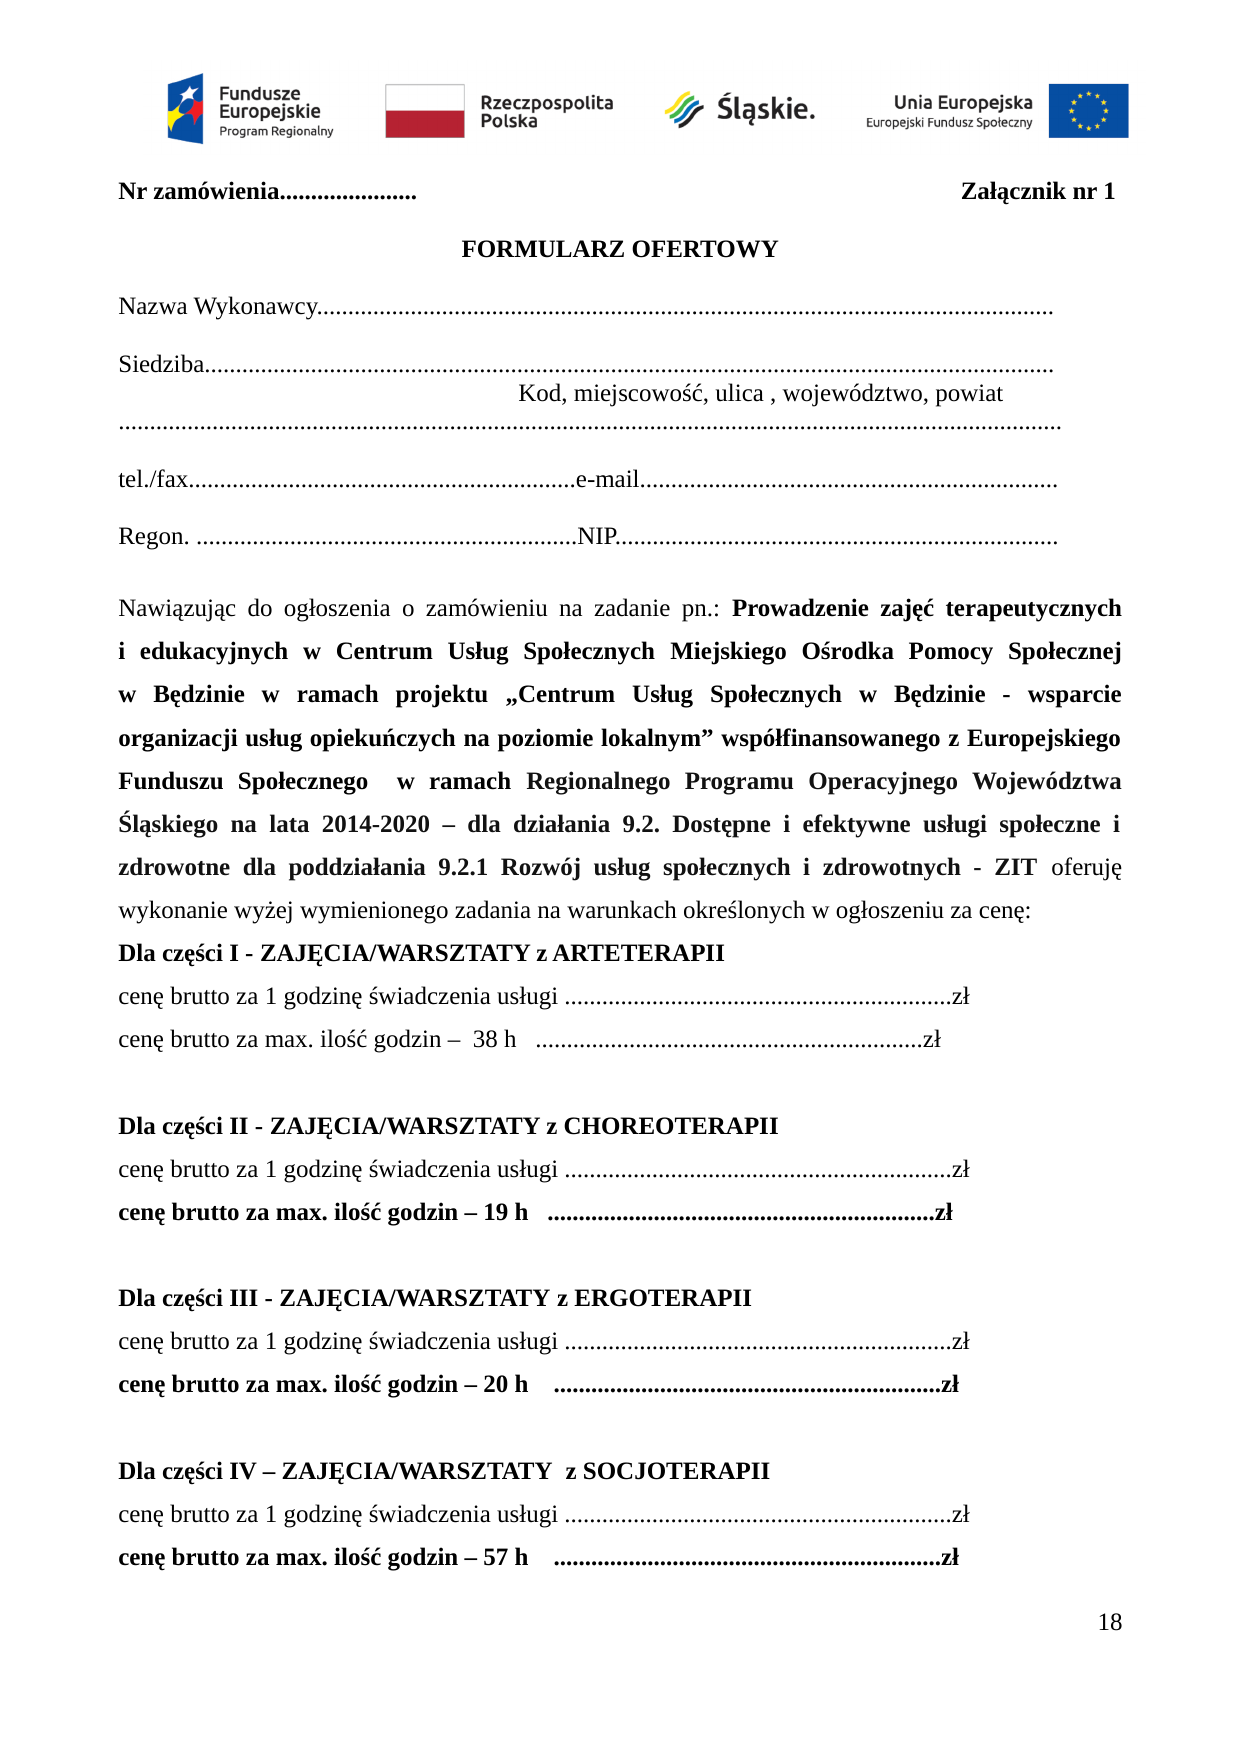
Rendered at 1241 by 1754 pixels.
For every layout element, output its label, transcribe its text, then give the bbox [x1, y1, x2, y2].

text cenę brutto za max. ilość godzin – 57 h ..............................................................zł [118, 1542, 1122, 1571]
text Dla części I - ZAJĘCIA/WARSZTATY z ARTETERAPII [118, 938, 1122, 967]
text cenę brutto za 1 godzinę świadczenia usługi ..............................................................zł [118, 1499, 1122, 1528]
picture [142, 60, 1147, 155]
text cenę brutto za max. ilość godzin – 19 h ..............................................................zł [118, 1197, 1122, 1226]
text cenę brutto za 1 godzinę świadczenia usługi ..............................................................zł [118, 1154, 1122, 1183]
text cenę brutto za max. ilość godzin – 20 h ..............................................................zł [118, 1369, 1122, 1398]
text Nr zamówienia...................... Załącznik nr 1 [118, 176, 1122, 205]
text Kod, miejscowość, ulica , województwo, powiat [118, 378, 1122, 406]
text cenę brutto za 1 godzinę świadczenia usługi ..............................................................zł [118, 1326, 1122, 1355]
text tel./fax..............................................................e-mail................................................................... [118, 435, 1122, 493]
subtitle FORMULARZ OFERTOWY [118, 234, 1122, 263]
text Nawiązując do ogłoszenia o zamówieniu na zadanie pn.: Prowadzenie zajęć terapeutycznych i edukacyjnych w Centrum Usług Społecznych Miejskiego Ośrodka Pomocy Społecznej w Będzinie w ramach projektu „Centrum Usług Społecznych w Będzinie - wsparcie organizacji usług opiekuńczych na poziomie lokalnym” współfinansowanego z Europejskiego Funduszu Społecznego w ramach Regionalnego Programu Operacyjnego Województwa Śląskiego na lata 2014-2020 – dla działania 9.2. Dostępne i efektywne usługi społeczne i zdrowotne dla poddziałania 9.2.1 Rozwój usług społecznych i zdrowotnych - ZIT oferuję wykonanie wyżej wymienionego zadania na warunkach określonych w ogłoszeniu za cenę: [118, 550, 1122, 924]
text Dla części IV – ZAJĘCIA/WARSZTATY z SOCJOTERAPII [118, 1456, 1122, 1484]
text ....................................................................................................................................................... [118, 406, 1122, 435]
text cenę brutto za max. ilość godzin – 38 h ..............................................................zł [118, 1024, 1122, 1053]
text Dla części III - ZAJĘCIA/WARSZTATY z ERGOTERAPII [118, 1283, 1122, 1312]
text Regon. .............................................................NIP....................................................................... [118, 493, 1122, 550]
text Siedziba........................................................................................................................................ [118, 320, 1122, 378]
text Nazwa Wykonawcy...................................................................................................................... [118, 291, 1122, 320]
text Dla części II - ZAJĘCIA/WARSZTATY z CHOREOTERAPII [118, 1111, 1122, 1139]
text cenę brutto za 1 godzinę świadczenia usługi ..............................................................zł [118, 981, 1122, 1010]
